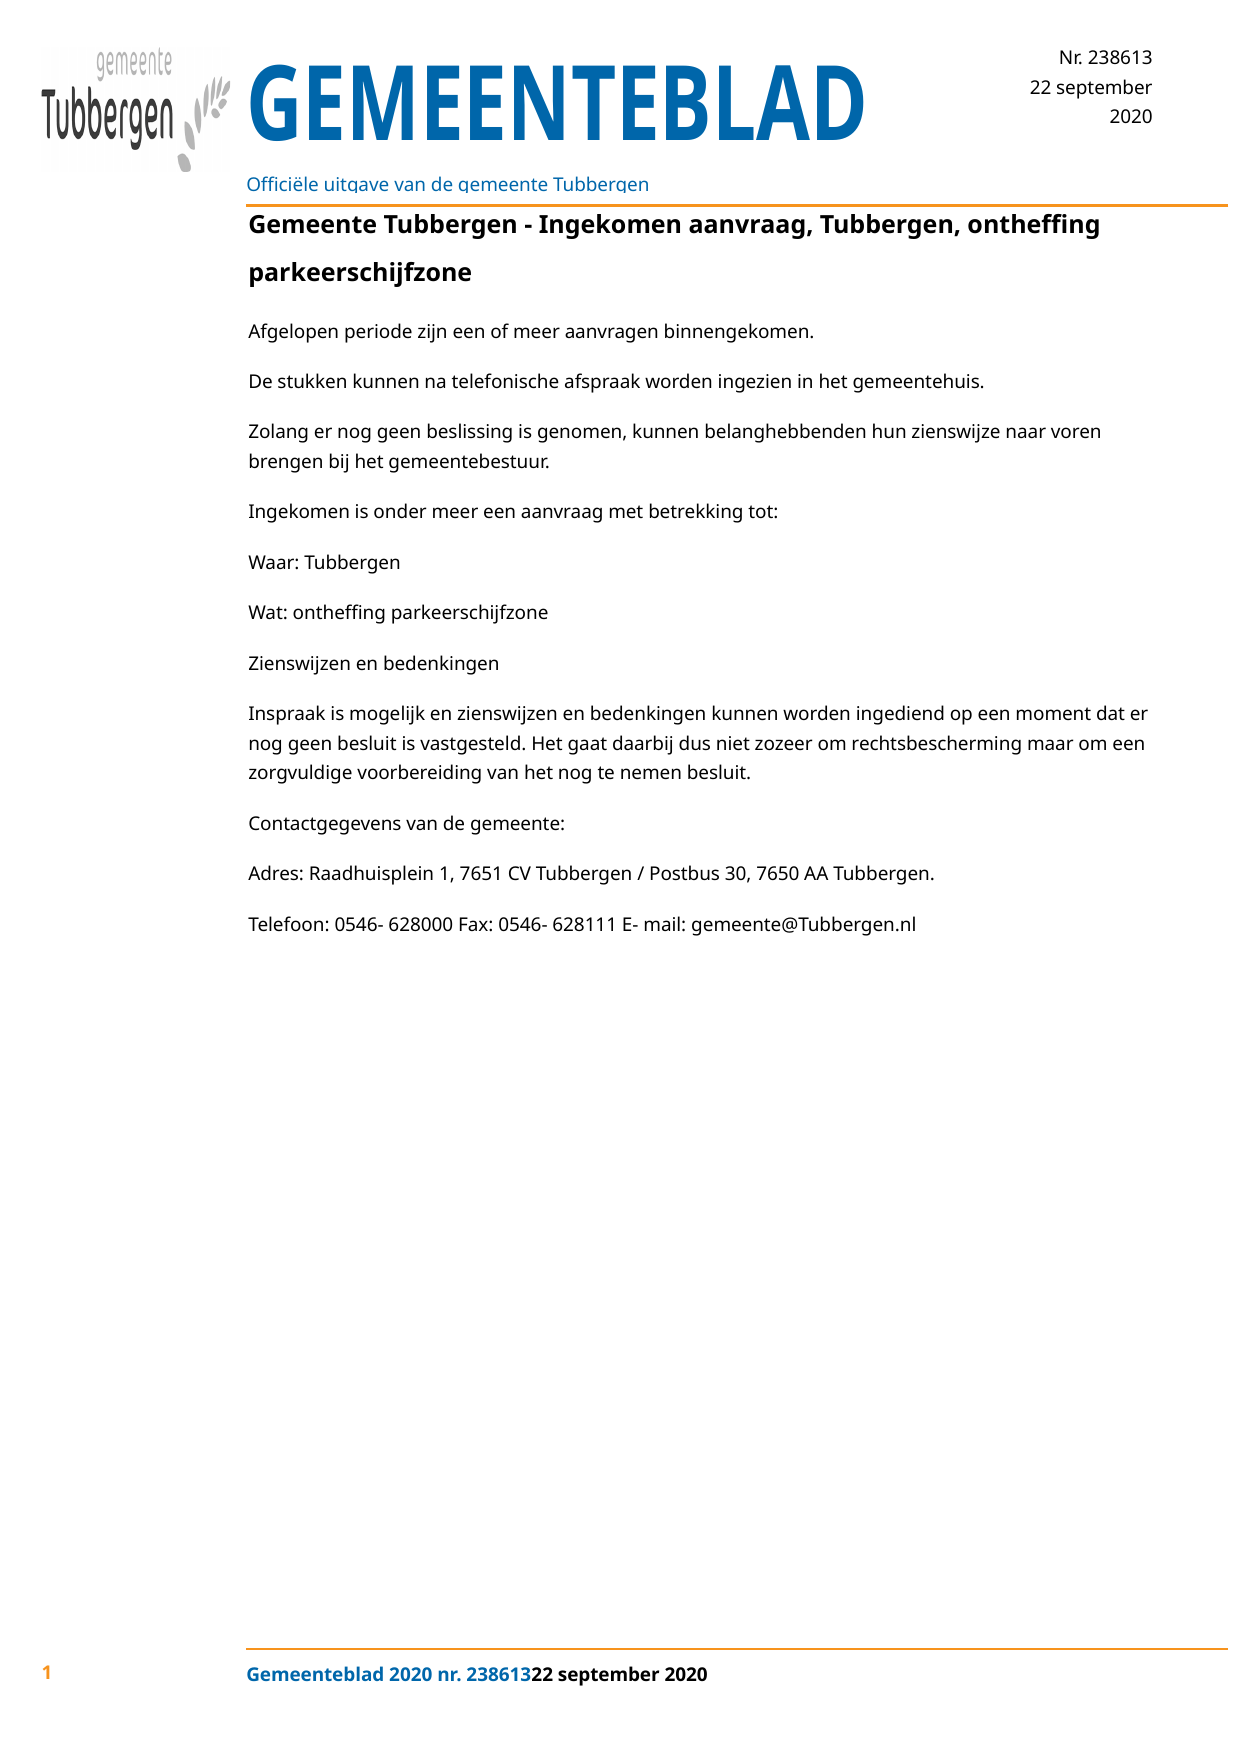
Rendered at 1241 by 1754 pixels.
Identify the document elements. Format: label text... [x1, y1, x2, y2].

text Wat: ontheffing parkeerschijfzone [248, 599, 1152, 625]
text Inspraak is mogelijk en zienswijzen en bedenkingen kunnen worden ingediend op een moment dat er nog geen besluit is vastgesteld. Het gaat daarbij dus niet zozeer om rechtsbescherming maar om een zorgvuldige voorbereiding van het nog te nemen besluit. [248, 700, 1152, 785]
text Waar: Tubbergen [248, 549, 1152, 575]
text Afgelopen periode zijn een of meer aanvragen binnengekomen. [248, 318, 1152, 344]
text De stukken kunnen na telefonische afspraak worden ingezien in het gemeentehuis. [248, 368, 1152, 394]
text Gemeente Tubbergen - Ingekomen aanvraag, Tubbergen, ontheffing parkeerschijfzone [248, 207, 1152, 288]
text Ingekomen is onder meer een aanvraag met betrekking tot: [248, 499, 1152, 524]
picture [41, 47, 231, 172]
text Adres: Raadhuisplein 1, 7651 CV Tubbergen / Postbus 30, 7650 AA Tubbergen. [248, 860, 1152, 886]
text Zolang er nog geen beslissing is genomen, kunnen belanghebbenden hun zienswijze naar voren brengen bij het gemeentebestuur. [248, 419, 1152, 474]
text Telefoon: 0546- 628000 Fax: 0546- 628111 E- mail: gemeente@Tubbergen.nl [248, 911, 1152, 937]
text Zienswijzen en bedenkingen [248, 650, 1152, 676]
text Contactgegevens van de gemeente: [248, 810, 1152, 836]
